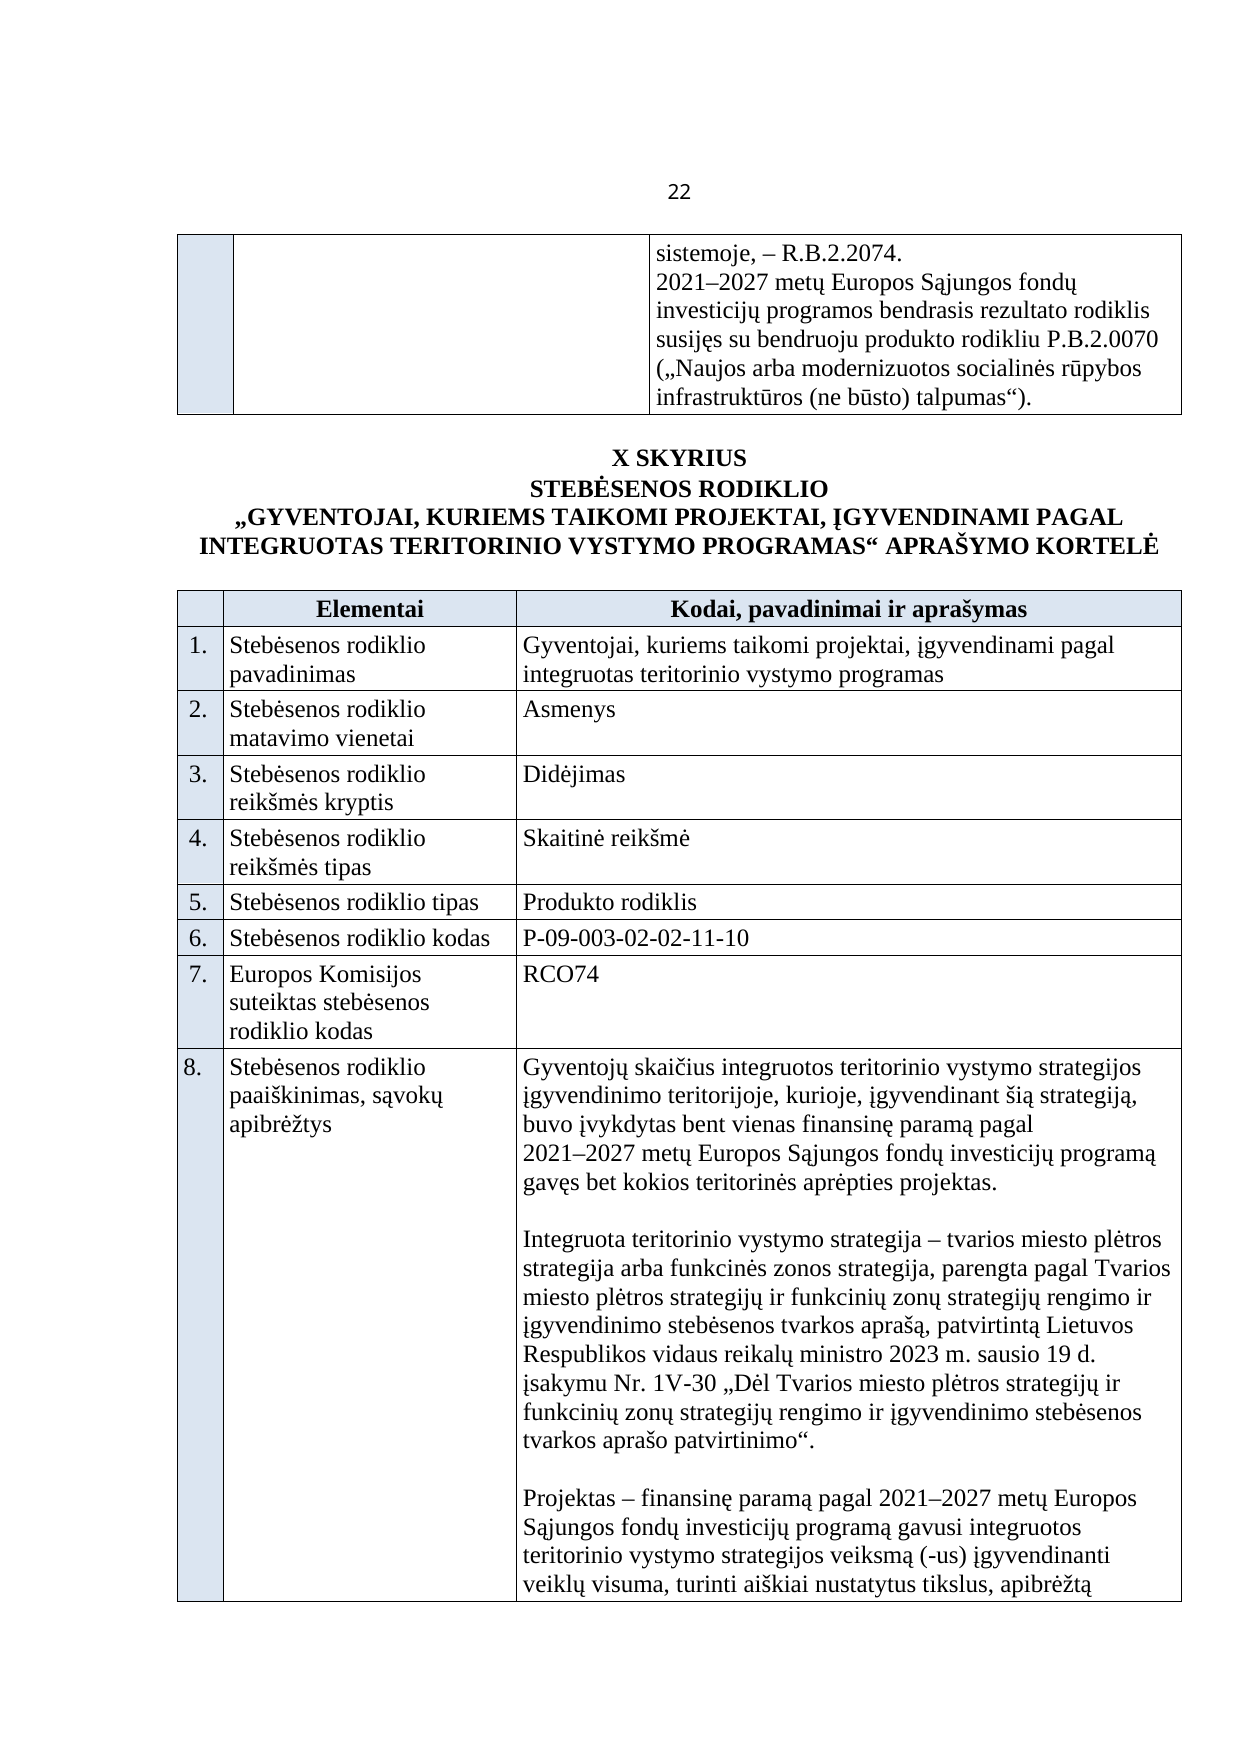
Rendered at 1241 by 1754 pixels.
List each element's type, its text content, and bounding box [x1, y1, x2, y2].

table_cell 3. [178, 756, 223, 819]
table_cell [178, 235, 233, 413]
table_cell [234, 235, 649, 413]
table_cell Stebėsenos rodiklio tipas [224, 885, 516, 919]
table_cell Stebėsenos rodiklio kodas [224, 920, 516, 955]
text „GYVENTOJAI, KURIEMS TAIKOMI PROJEKTAI, ĮGYVENDINAMI PAGAL INTEGRUOTAS TERITORINIO VYSTYMO PROGRAMAS“ aprašymo kortelė [177, 502, 1181, 560]
table_cell 7. [178, 956, 223, 1048]
table_cell Stebėsenos rodiklio pavadinimas [224, 627, 516, 690]
table_cell Skaitinė reikšmė [517, 820, 1181, 883]
table_cell Europos Komisijos suteiktas stebėsenos rodiklio kodas [224, 956, 516, 1048]
table_cell Stebėsenos rodiklio reikšmės kryptis [224, 756, 516, 819]
table_header Elementai [224, 591, 516, 626]
table_cell Stebėsenos rodiklio matavimo vienetai [224, 691, 516, 755]
table_cell 1. [178, 627, 223, 690]
table_cell P-09-003-02-02-11-10 [517, 920, 1181, 955]
table_cell Asmenys [517, 691, 1181, 755]
table_cell 2. [178, 691, 223, 755]
table_header [178, 591, 223, 626]
table_cell Produkto rodiklis [517, 885, 1181, 919]
table_cell 8. [178, 1049, 223, 1601]
table_cell Stebėsenos rodiklio paaiškinimas, sąvokų apibrėžtys [224, 1049, 516, 1601]
table_cell 4. [178, 820, 223, 883]
subtitle X SKYRIUS [177, 443, 1181, 472]
table_cell 6. [178, 920, 223, 955]
text Stebėsenos rodiklio [177, 474, 1181, 502]
table_cell Didėjimas [517, 756, 1181, 819]
table_cell 5. [178, 885, 223, 919]
table_cell RCO74 [517, 956, 1181, 1048]
table_cell Gyventojų skaičius integruotos teritorinio vystymo strategijos įgyvendinimo teritorijoje, kurioje, įgyvendinant šią strategiją, buvo įvykdytas bent vienas finansinę paramą pagal 2021–2027 metų Europos Sąjungos fondų investicijų programą gavęs bet kokios teritorinės aprėpties projektas. Integruota teritorinio vystymo strategija – tvarios miesto plėtros strategija arba funkcinės zonos strategija, parengta pagal Tvarios miesto plėtros strategijų ir funkcinių zonų strategijų rengimo ir įgyvendinimo stebėsenos tvarkos aprašą, patvirtintą Lietuvos Respublikos vidaus reikalų ministro 2023 m. sausio 19 d. įsakymu Nr. 1V-30 „Dėl Tvarios miesto plėtros strategijų ir funkcinių zonų strategijų rengimo ir įgyvendinimo stebėsenos tvarkos aprašo patvirtinimo“. Projektas – finansinę paramą pagal 2021–2027 metų Europos Sąjungos fondų investicijų programą gavusi integruotos teritorinio vystymo strategijos veiksmą (-us) įgyvendinanti veiklų visuma, turinti aiškiai nustatytus tikslus, apibrėžtą [517, 1049, 1181, 1601]
table_cell Gyventojai, kuriems taikomi projektai, įgyvendinami pagal integruotas teritorinio vystymo programas [517, 627, 1181, 690]
table_header Kodai, pavadinimai ir aprašymas [517, 591, 1181, 626]
table_cell sistemoje, – R.B.2.2074. 2021–2027 metų Europos Sąjungos fondų investicijų programos bendrasis rezultato rodiklis susijęs su bendruoju produkto rodikliu P.B.2.0070 („Naujos arba modernizuotos socialinės rūpybos infrastruktūros (ne būsto) talpumas“). [650, 235, 1181, 413]
table_cell Stebėsenos rodiklio reikšmės tipas [224, 820, 516, 883]
